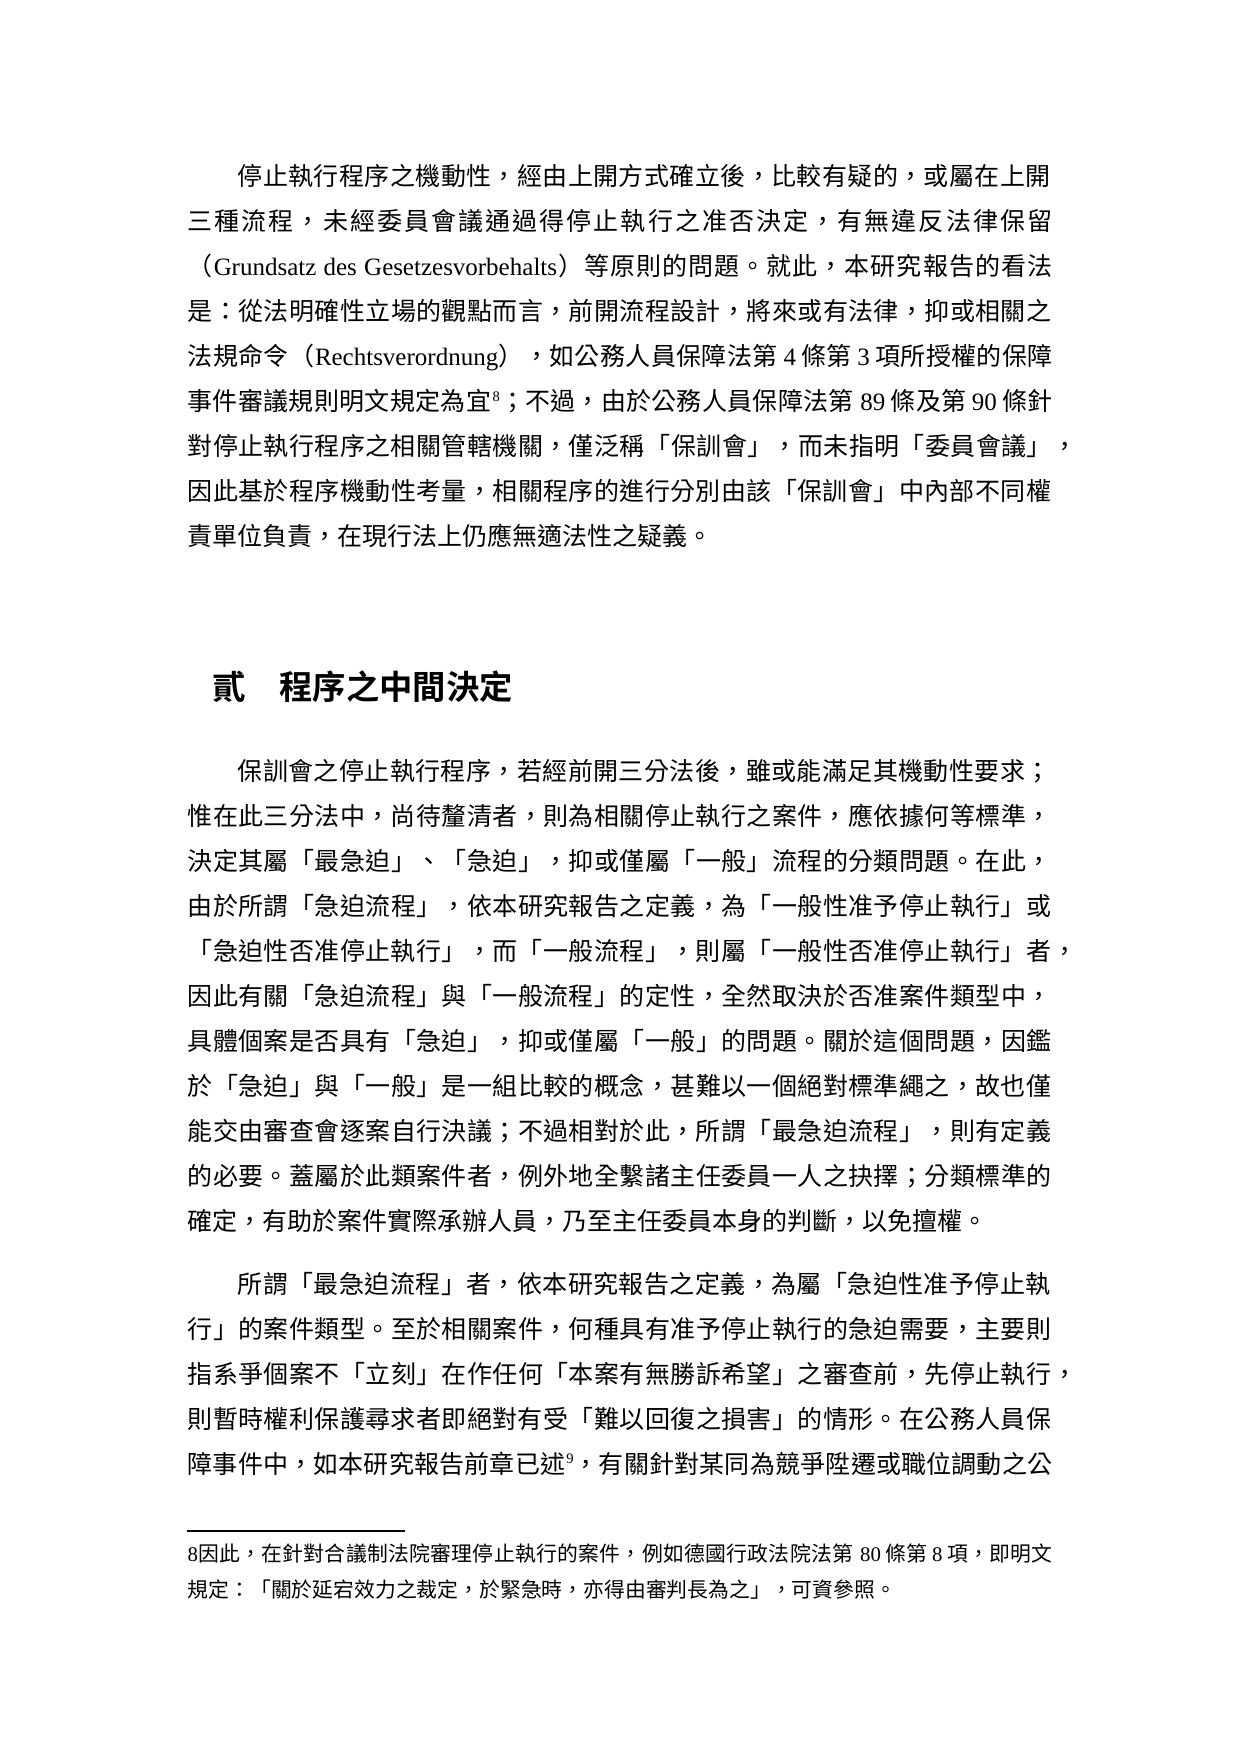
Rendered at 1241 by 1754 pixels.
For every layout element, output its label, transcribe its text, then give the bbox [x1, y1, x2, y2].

text 因此，在針對合議制法院審理停止執行的案件，例如德國行政法院法第80條第8項，即明文規定：「關於延宕效力之裁定，於緊急時，亦得由審判長為之」，可資參照。 [187, 1537, 1053, 1604]
text 保訓會之停止執行程序，若經前開三分法後，雖或能滿足其機動性要求；惟在此三分法中，尚待釐清者，則為相關停止執行之案件，應依據何等標準，決定其屬「最急迫」、「急迫」，抑或僅屬「一般」流程的分類問題。在此，由於所謂「急迫流程」，依本研究報告之定義，為「一般性准予停止執行」或「急迫性否准停止執行」，而「一般流程」，則屬「一般性否准停止執行」者，因此有關「急迫流程」與「一般流程」的定性，全然取決於否准案件類型中，具體個案是否具有「急迫」，抑或僅屬「一般」的問題。關於這個問題，因鑑於「急迫」與「一般」是一組比較的概念，甚難以一個絕對標準繩之，故也僅能交由審查會逐案自行決議；不過相對於此，所謂「最急迫流程」，則有定義的必要。蓋屬於此類案件者，例外地全繫諸主任委員一人之抉擇；分類標準的確定，有助於案件實際承辦人員，乃至主任委員本身的判斷，以免擅權。 [187, 744, 1053, 1232]
text 停止執行程序之機動性，經由上開方式確立後，比較有疑的，或屬在上開三種流程，未經委員會議通過得停止執行之准否決定，有無違反法律保留（Grundsatz des Gesetzesvorbehalts）等原則的問題。就此，本研究報告的看法是：從法明確性立場的觀點而言，前開流程設計，將來或有法律，抑或相關之法規命令（Rechtsverordnung），如公務人員保障法第4條第3項所授權的保障事件審議規則明文規定為宜；不過，由於公務人員保障法第89條及第90條針對停止執行程序之相關管轄機關，僅泛稱「保訓會」，而未指明「委員會議」，因此基於程序機動性考量，相關程序的進行分別由該「保訓會」中內部不同權責單位負責，在現行法上仍應無適法性之疑義。 [187, 150, 1053, 547]
text 所謂「最急迫流程」者，依本研究報告之定義，為屬「急迫性准予停止執行」的案件類型。至於相關案件，何種具有准予停止執行的急迫需要，主要則指系爭個案不「立刻」在作任何「本案有無勝訴希望」之審查前，先停止執行，則暫時權利保護尋求者即絕對有受「難以回復之損害」的情形。在公務人員保障事件中，如本研究報告前章已述，有關針對某同為競爭陞遷或職位調動之公務員取得該陞遷或職位調動的行政處分或其他處置，而由落敗之公務員提起復審，抑或申訴、再申訴及請求調處的案件，即屬這種案件類型；蓋吾人若堅持通說所謂「職務安定性」原則，則該處分或其他處置一旦執行而落實，落敗之公務員即難再以任何救濟手段，質疑勝選公務員之陞遷或職位調動的合法性。準此，是類案件，依其特性，自有先以「難以回復之損害」為由，迅速停止執行，而適用本研究報告前開「最急迫流程」的必要，以避免用人機關先惡意執行相關處分或其他處置，造成既成事實。 [187, 1258, 1053, 1475]
text 貳 程序之中間決定 [212, 641, 1053, 716]
